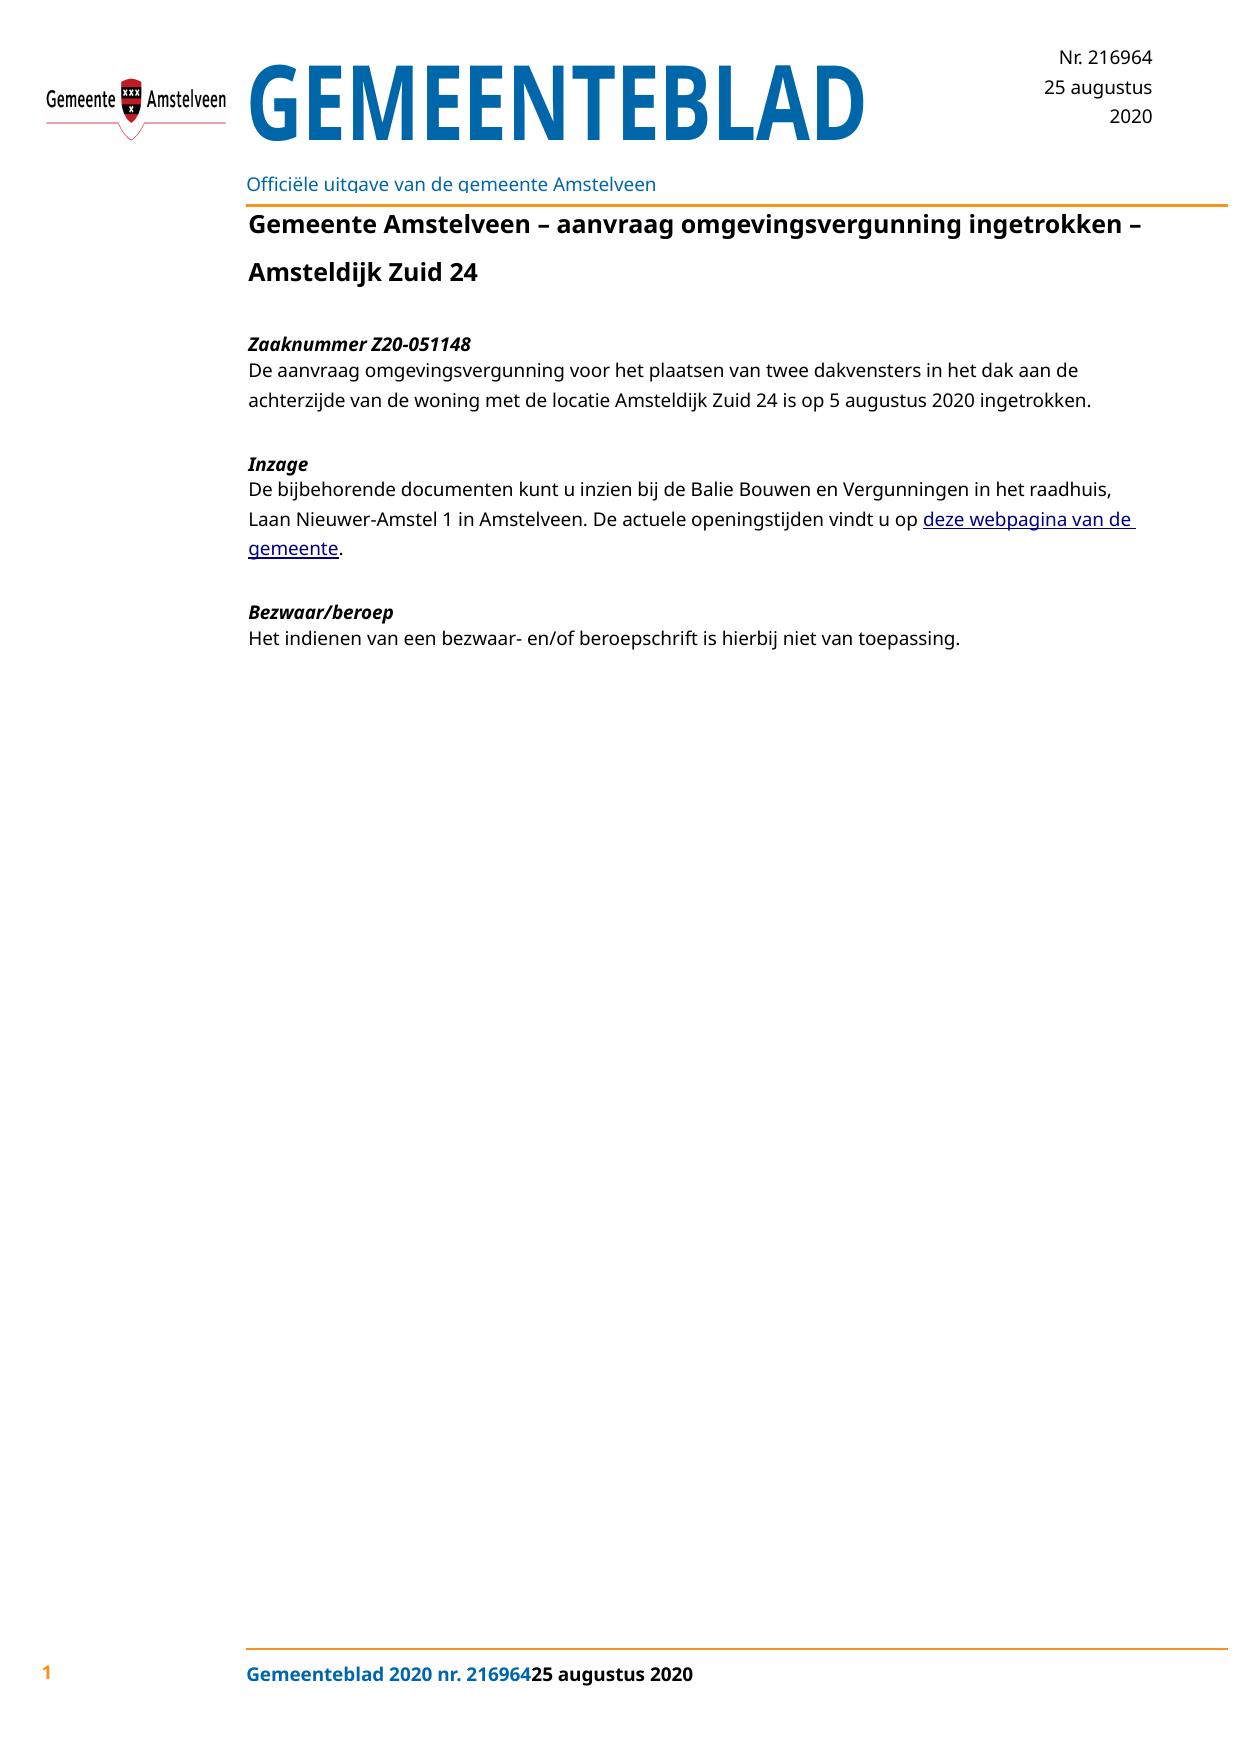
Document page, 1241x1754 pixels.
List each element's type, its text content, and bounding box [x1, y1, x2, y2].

text Inzage [248, 451, 1152, 476]
picture [41, 47, 231, 172]
text De aanvraag omgevingsvergunning voor het plaatsen van twee dakvensters in het dak aan de achterzijde van de woning met de locatie Amsteldijk Zuid 24 is op 5 augustus 2020 ingetrokken. [248, 357, 1152, 412]
text Zaaknummer Z20-051148 [248, 331, 1152, 357]
text Het indienen van een bezwaar- en/of beroepschrift is hierbij niet van toepassing. [248, 625, 1152, 651]
text Gemeente Amstelveen – aanvraag omgevingsvergunning ingetrokken – Amsteldijk Zuid 24 [248, 207, 1152, 288]
text De bijbehorende documenten kunt u inzien bij de Balie Bouwen en Vergunningen in het raadhuis, Laan Nieuwer-Amstel 1 in Amstelveen. De actuele openingstijden vindt u op deze webpagina van de gemeente. [248, 476, 1152, 561]
text Bezwaar/beroep [248, 599, 1152, 625]
